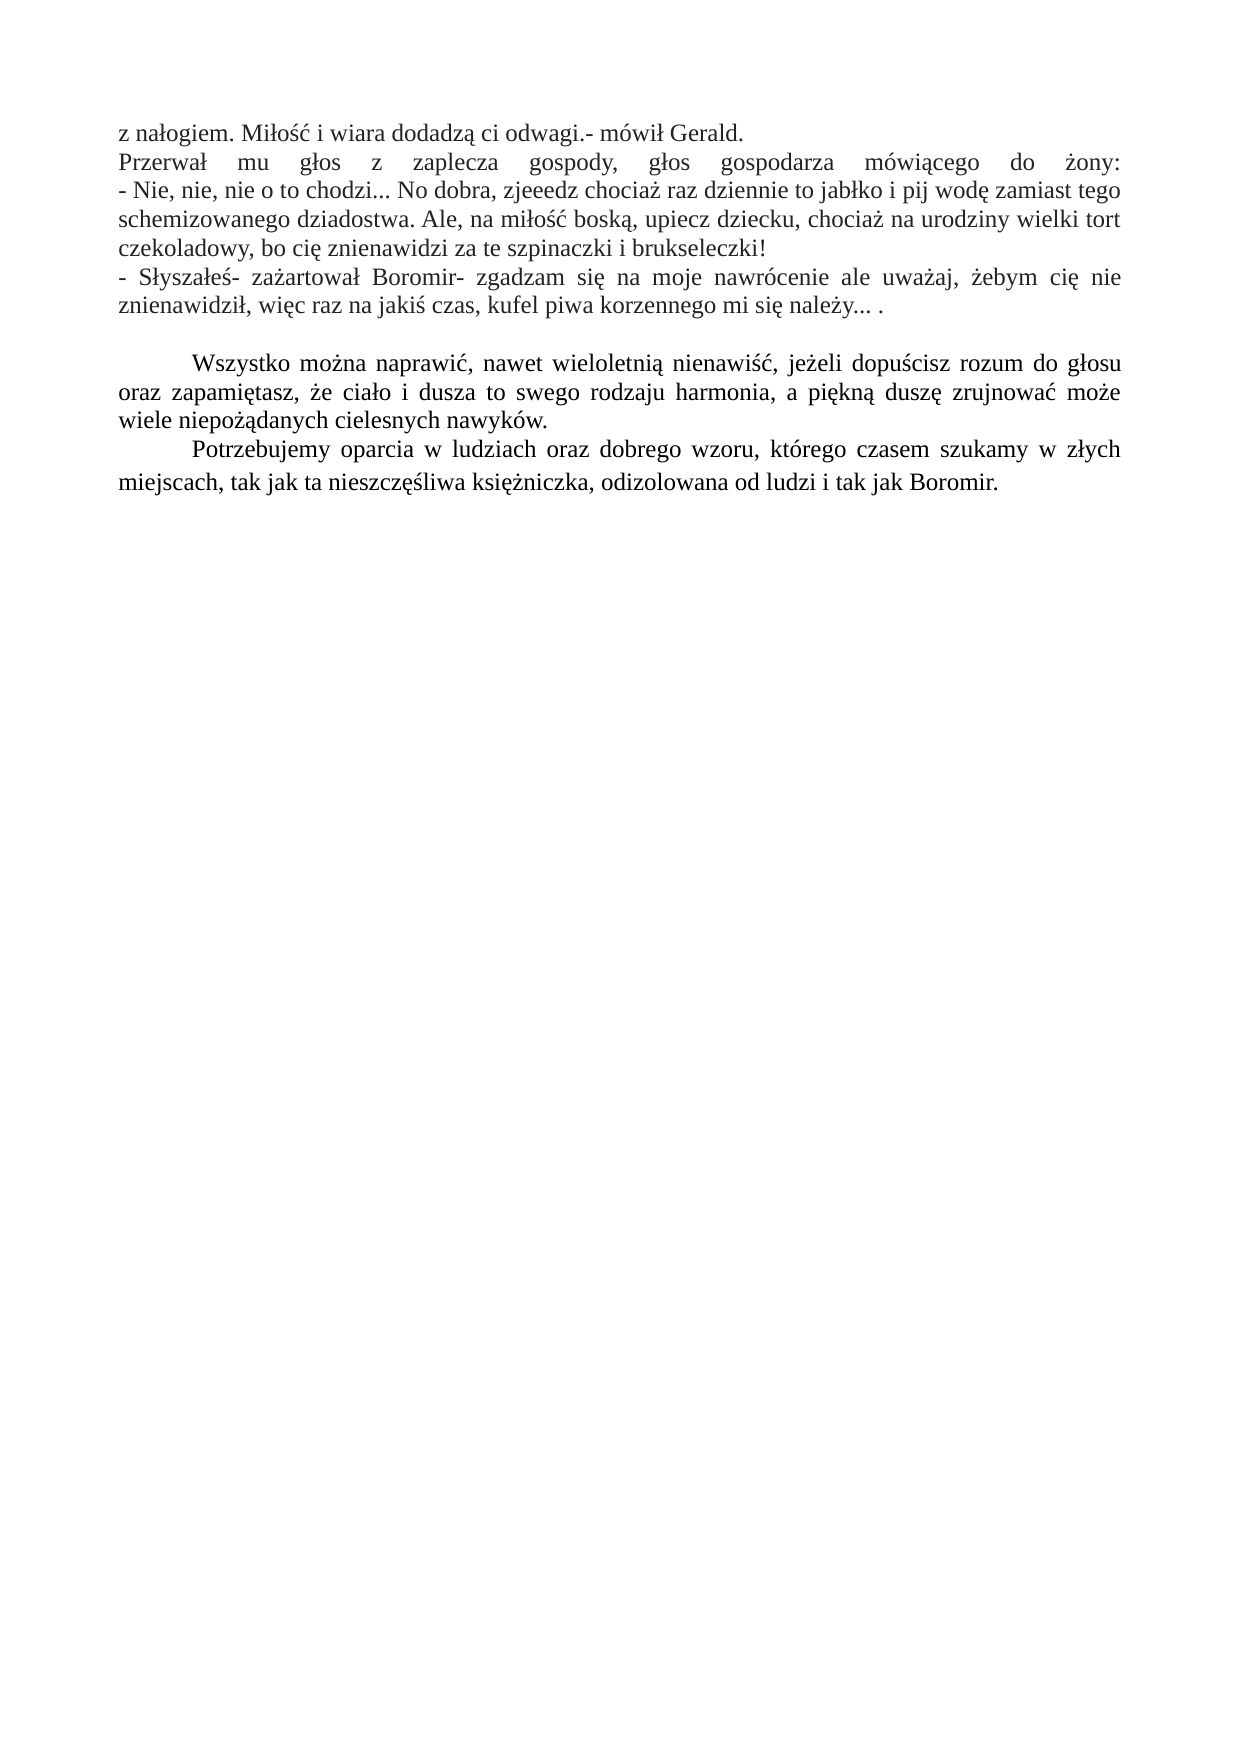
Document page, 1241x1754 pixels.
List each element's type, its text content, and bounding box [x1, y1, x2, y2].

list Wszystko można naprawić, nawet wieloletnią nienawiść, jeżeli dopuścisz rozum do głosu oraz zapamiętasz, że ciało i dusza to swego rodzaju harmonia, a piękną duszę zrujnować może wiele niepożądanych cielesnych nawyków. [118, 348, 1122, 434]
text Przerwał mu głos z zaplecza gospody, głos gospodarza mówiącego do żony: - Nie, nie, nie o to chodzi... No dobra, zjeeedz chociaż raz dziennie to jabłko i pij wodę zamiast tego schemizowanego dziadostwa. Ale, na miłość boską, upiecz dziecku, chociaż na urodziny wielki tort czekoladowy, bo cię znienawidzi za te szpinaczki i brukseleczki! - Słyszałeś- zażartował Boromir- zgadzam się na moje nawrócenie ale uważaj, żebym cię nie znienawidził, więc raz na jakiś czas, kufel piwa korzennego mi się należy... . [118, 147, 1122, 319]
text z nałogiem. Miłość i wiara dodadzą ci odwagi.- mówił Gerald. [118, 118, 1122, 147]
list Potrzebujemy oparcia w ludziach oraz dobrego wzoru, którego czasem szukamy w złych miejscach, tak jak ta nieszczęśliwa księżniczka, odizolowana od ludzi i tak jak Boromir. [118, 434, 1122, 496]
